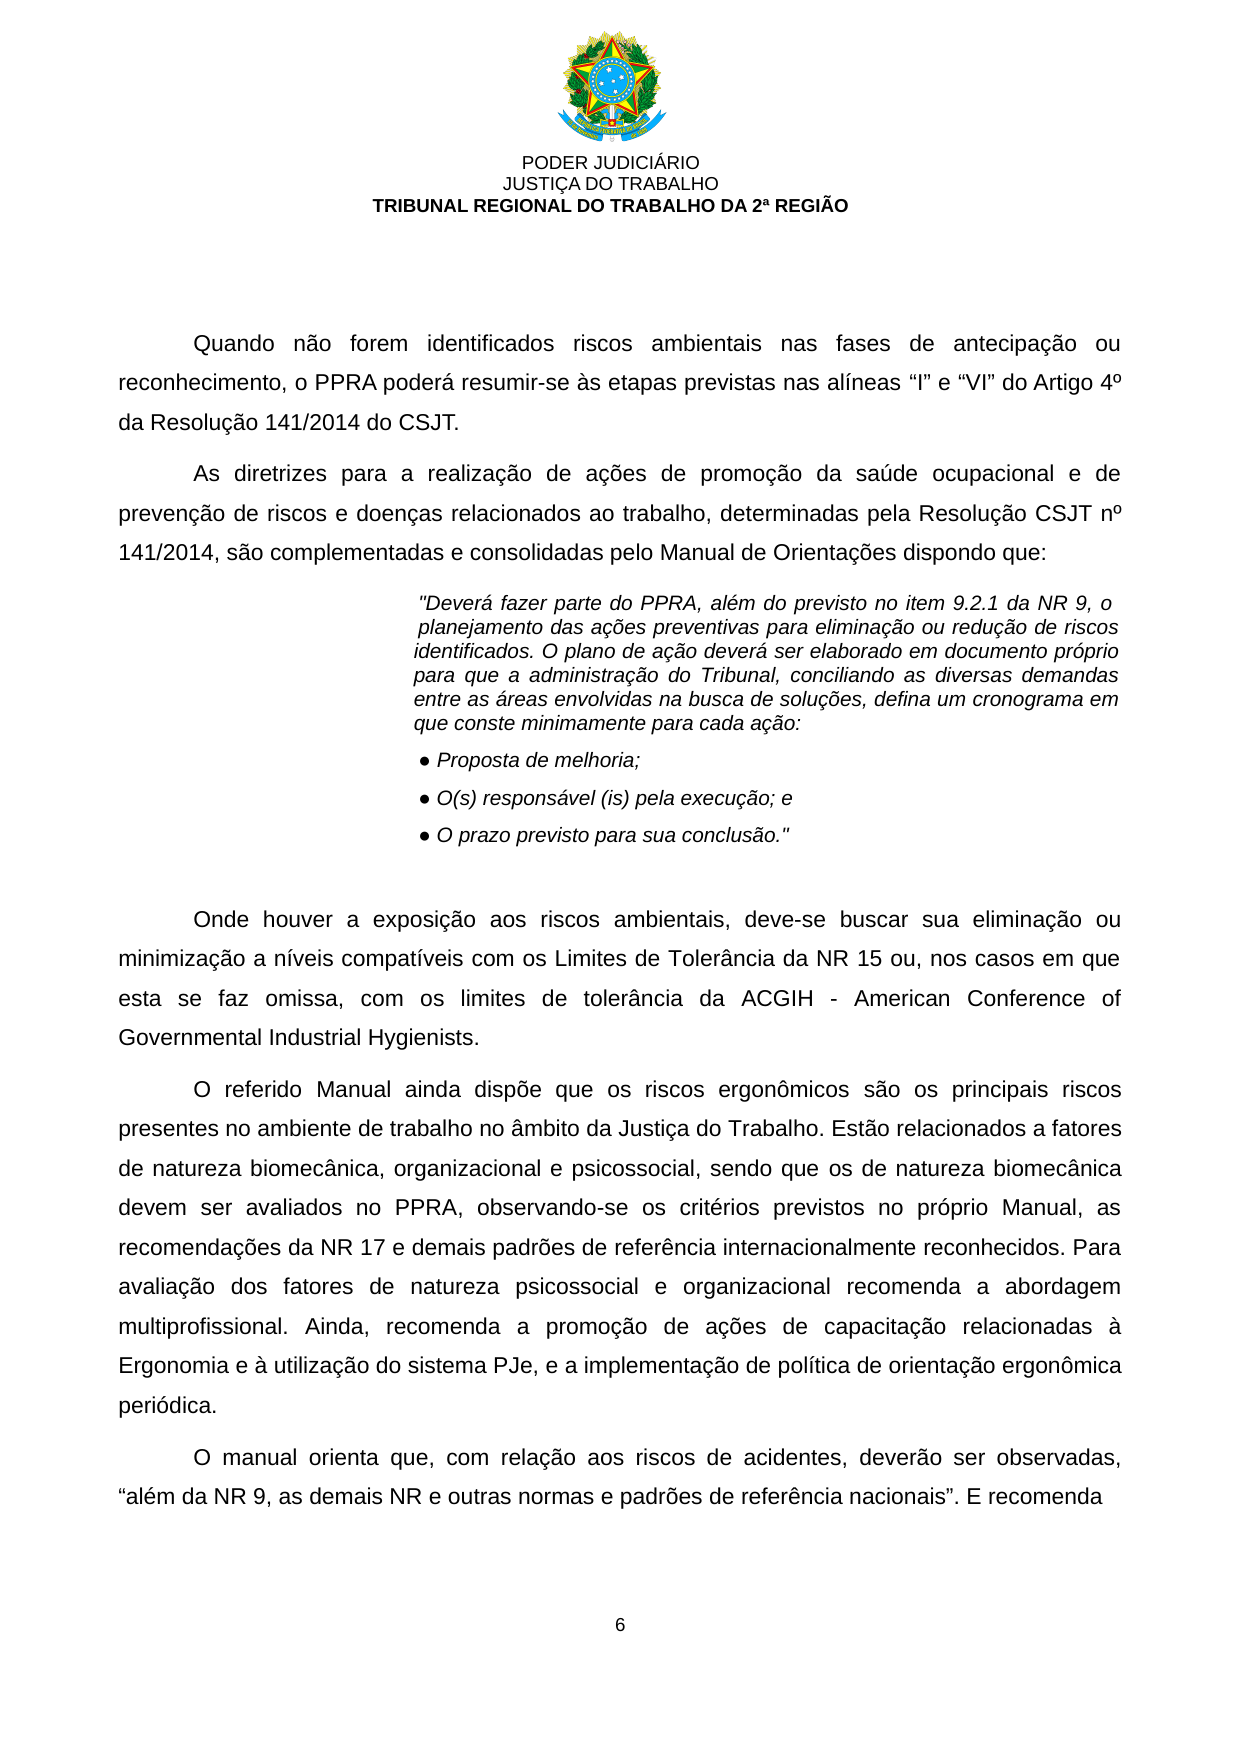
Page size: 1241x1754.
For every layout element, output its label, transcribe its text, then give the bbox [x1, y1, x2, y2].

text ● O prazo previsto para sua conclusão." [118, 822, 1122, 846]
text O referido Manual ainda dispõe que os riscos ergonômicos são os principais riscos presentes no ambiente de trabalho no âmbito da Justiça do Trabalho. Estão relacionados a fatores de natureza biomecânica, organizacional e psicossocial, sendo que os de natureza biomecânica devem ser avaliados no PPRA, observando-se os critérios previstos no próprio Manual, as recomendações da NR 17 e demais padrões de referência internacionalmente reconhecidos. Para avaliação dos fatores de natureza psicossocial e organizacional recomenda a abordagem multiprofissional. Ainda, recomenda a promoção de ações de capacitação relacionadas à Ergonomia e à utilização do sistema PJe, e a implementação de política de orientação ergonômica periódica. [118, 1076, 1122, 1418]
text "Deverá fazer parte do PPRA, além do previsto no item 9.2.1 da NR 9, o planejamento das ações preventivas para eliminação ou redução de riscos identificados. O plano de ação deverá ser elaborado em documento próprio para que a administração do Tribunal, conciliando as diversas demandas entre as áreas envolvidas na busca de soluções, defina um cronograma em que conste minimamente para cada ação: [413, 591, 1122, 735]
text Onde houver a exposição aos riscos ambientais, deve-se buscar sua eliminação ou minimização a níveis compatíveis com os Limites de Tolerância da NR 15 ou, nos casos em que esta se faz omissa, com os limites de tolerância da ACGIH - American Conference of Governmental Industrial Hygienists. [118, 906, 1122, 1050]
text O manual orienta que, com relação aos riscos de acidentes, deverão ser observadas, “além da NR 9, as demais NR e outras normas e padrões de referência nacionais”. E recomenda [118, 1443, 1122, 1509]
text As diretrizes para a realização de ações de promoção da saúde ocupacional e de prevenção de riscos e doenças relacionados ao trabalho, determinadas pela Resolução CSJT nº 141/2014, são complementadas e consolidadas pelo Manual de Orientações dispondo que: [118, 460, 1122, 566]
text ● Proposta de melhoria; [118, 747, 1122, 772]
text ● O(s) responsável (is) pela execução; e [118, 784, 1122, 809]
text Quando não forem identificados riscos ambientais nas fases de antecipação ou reconhecimento, o PPRA poderá resumir-se às etapas previstas nas alíneas “I” e “VI” do Artigo 4º da Resolução 141/2014 do CSJT. [118, 329, 1122, 435]
